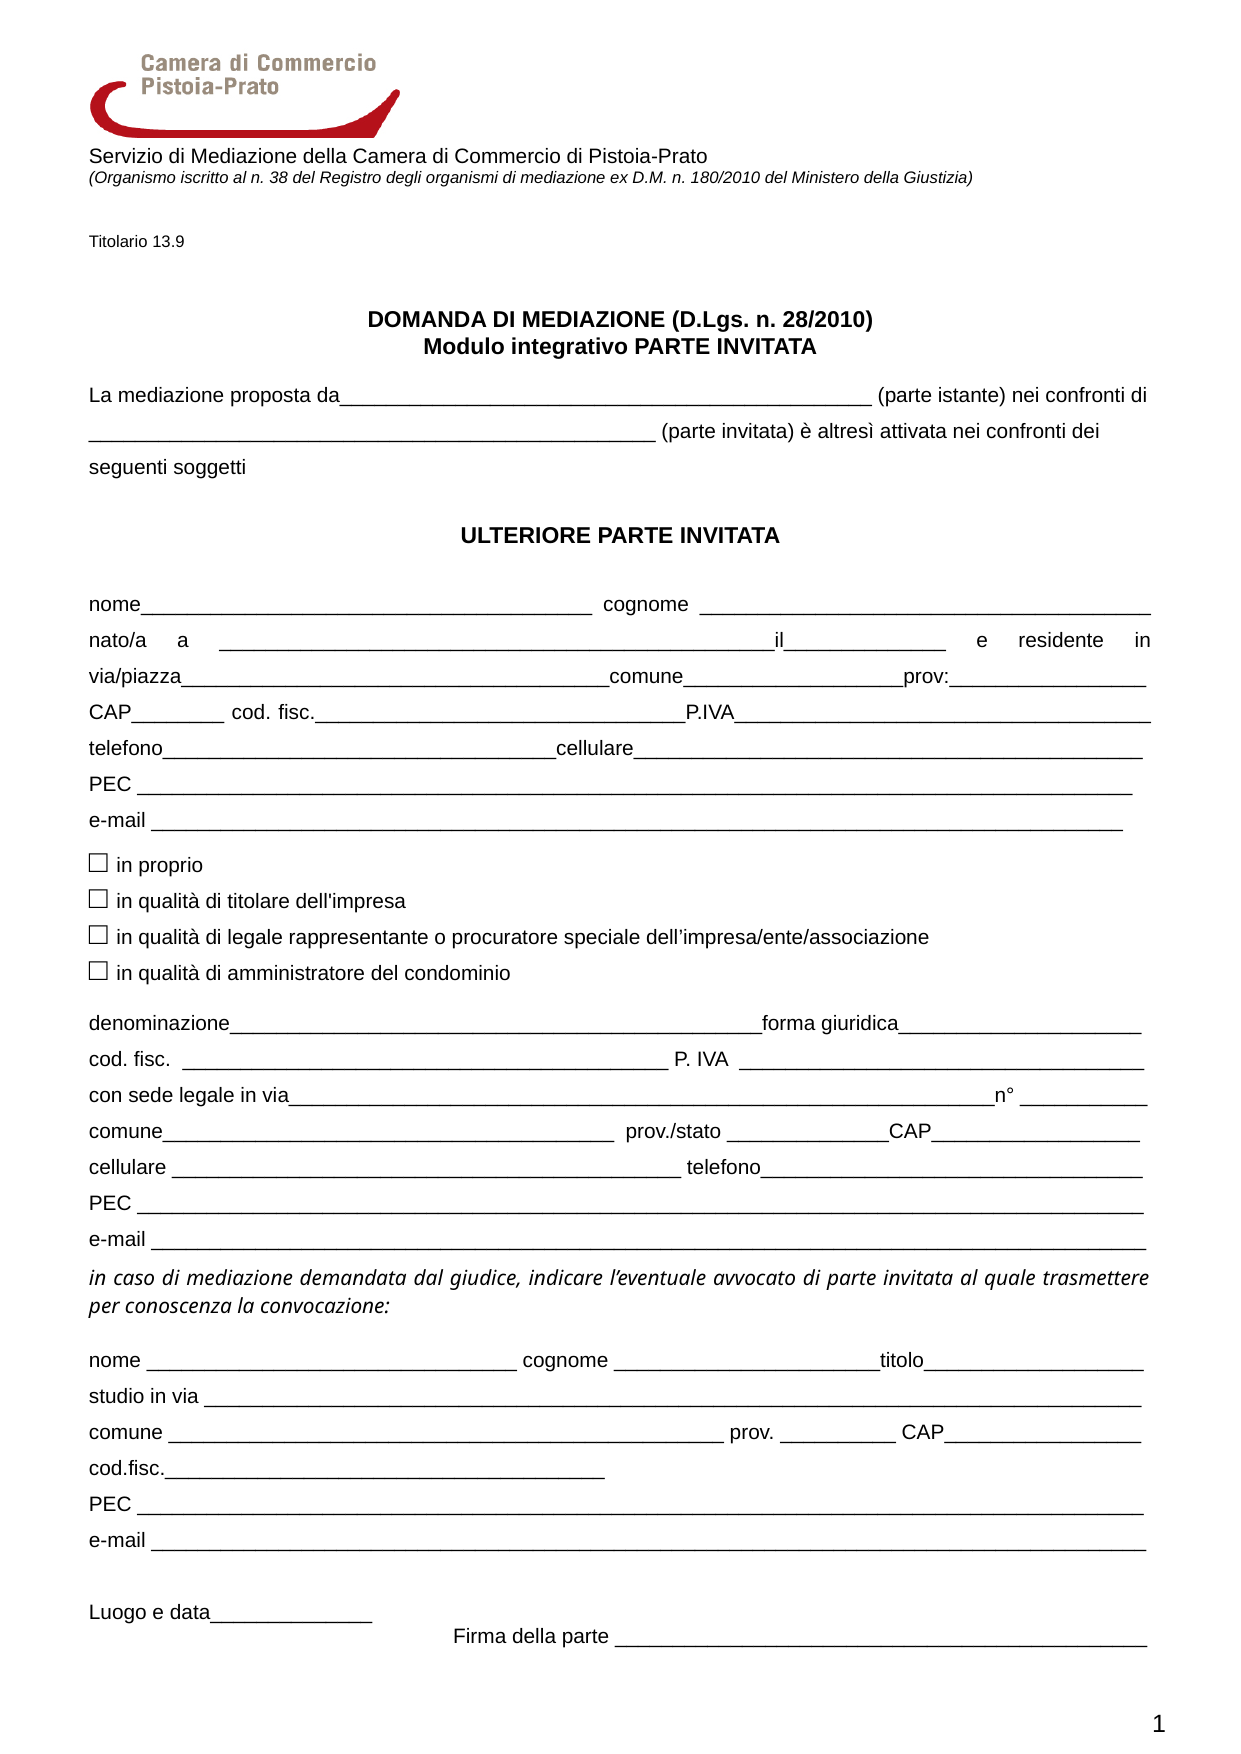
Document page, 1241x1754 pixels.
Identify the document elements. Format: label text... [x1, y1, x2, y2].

text □ in proprio [89, 843, 1152, 879]
subtitle Servizio di Mediazione della Camera di Commercio di Pistoia-Prato [89, 143, 1152, 167]
text cellulare ____________________________________________ telefono_________________________________ [89, 1155, 1152, 1179]
text □ in qualità di legale rappresentante o procuratore speciale dell’impresa/ente/associazione [89, 915, 1152, 951]
text e-mail ______________________________________________________________________________________ [89, 1227, 1152, 1251]
text con sede legale in via_____________________________________________________________n° ___________ comune_______________________________________ prov./stato ______________CAP__________________ [89, 1083, 1152, 1143]
text Luogo e data______________ [89, 1599, 1152, 1623]
text PEC _______________________________________________________________________________________ [89, 1492, 1152, 1516]
text PEC ______________________________________________________________________________________ [89, 771, 1152, 795]
text □ in qualità di titolare dell'impresa [89, 879, 1152, 915]
text e-mail ____________________________________________________________________________________ [89, 807, 1152, 831]
text La mediazione proposta da______________________________________________ (parte istante) nei confronti di _________________________________________________ (parte invitata) è altresì attivata nei confronti dei seguenti soggetti [89, 383, 1152, 479]
text studio in via _________________________________________________________________________________ [89, 1384, 1152, 1408]
text denominazione______________________________________________forma giuridica_____________________ [89, 1011, 1152, 1035]
text nome_______________________________________ cognome _______________________________________ nato/a a ________________________________________________il______________ e residente in via/piazza_____________________________________comune___________________prov:_________________CAP________ cod. fisc.________________________________P.IVA____________________________________ telefono__________________________________cellulare____________________________________________ [89, 592, 1152, 759]
text (Organismo iscritto al n. 38 del Registro degli organismi di mediazione ex D.M. n. 180/2010 del Ministero della Giustizia) [89, 167, 1152, 187]
text nome ________________________________ cognome _______________________titolo___________________ [89, 1348, 1152, 1372]
text in caso di mediazione demandata dal giudice, indicare l’eventuale avvocato di parte invitata al quale trasmettere per conoscenza la convocazione: [89, 1263, 1152, 1319]
text ULTERIORE parte invitata [89, 522, 1152, 548]
subtitle DOMANDA DI MEDIAZIONE (D.Lgs. n. 28/2010) [89, 306, 1152, 333]
text cod.fisc.______________________________________ [89, 1456, 1152, 1480]
text □ in qualità di amministratore del condominio [89, 951, 1152, 987]
text e-mail ______________________________________________________________________________________ [89, 1528, 1152, 1552]
text Firma della parte ______________________________________________ [89, 1623, 1152, 1647]
text comune ________________________________________________ prov. __________ CAP_________________ [89, 1420, 1152, 1444]
text Titolario 13.9 [89, 232, 1152, 251]
text cod. fisc. __________________________________________ P. IVA ___________________________________ [89, 1047, 1152, 1071]
picture [90, 48, 400, 138]
subtitle Modulo integrativo PARTE INVITATA [89, 333, 1152, 359]
text PEC _______________________________________________________________________________________ [89, 1191, 1152, 1215]
